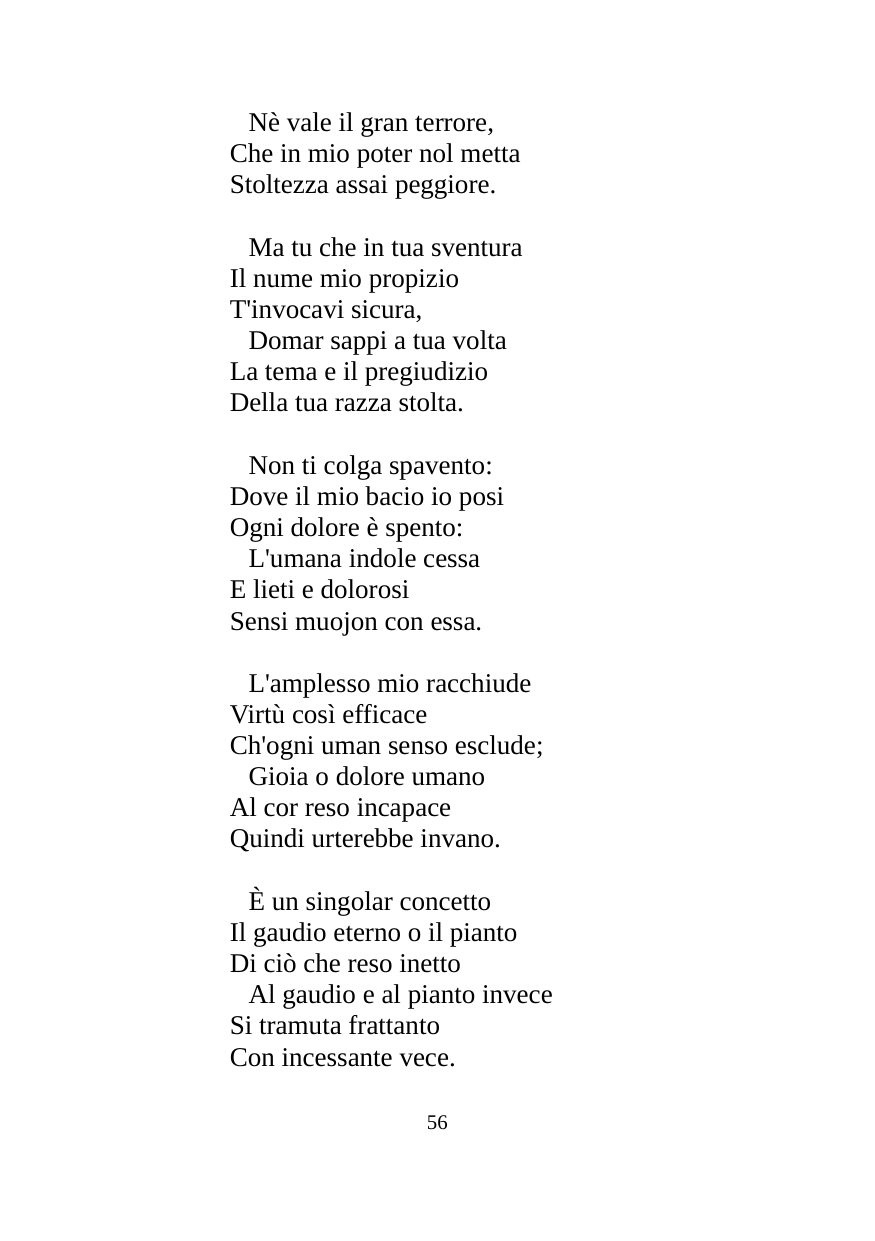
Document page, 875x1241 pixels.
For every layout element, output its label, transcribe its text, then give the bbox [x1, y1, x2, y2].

text Il gaudio eterno o il pianto [200, 916, 768, 947]
text Sensi muojon con essa. [200, 604, 768, 636]
text Ogni dolore è spento: [200, 511, 768, 542]
text T'invocavi sicura, [200, 293, 768, 324]
text Ch'ogni uman senso esclude; [200, 729, 768, 760]
text E lieti e dolorosi [200, 573, 768, 604]
text Ma tu che in tua sventura [219, 231, 768, 262]
text Quindi urterebbe invano. [200, 823, 768, 854]
text Che in mio poter nol metta [200, 137, 768, 168]
text L'amplesso mio racchiude [219, 667, 768, 698]
text Al cor reso incapace [200, 791, 768, 823]
text Domar sappi a tua volta [219, 324, 768, 355]
text È un singolar concetto [219, 885, 768, 916]
text Della tua razza stolta. [200, 387, 768, 418]
text Stoltezza assai peggiore. [200, 168, 768, 200]
text Nè vale il gran terrore, [219, 106, 768, 137]
text La tema e il pregiudizio [200, 355, 768, 387]
text Non ti colga spavento: [219, 449, 768, 480]
text Si tramuta frattanto [200, 1009, 768, 1041]
text Virtù così efficace [200, 698, 768, 729]
text Con incessante vece. [200, 1041, 768, 1072]
text Di ciò che reso inetto [200, 947, 768, 978]
text Al gaudio e al pianto invece [219, 978, 768, 1009]
text Gioia o dolore umano [219, 760, 768, 791]
text Il nume mio propizio [200, 262, 768, 293]
text L'umana indole cessa [219, 542, 768, 573]
text Dove il mio bacio io posi [200, 480, 768, 511]
